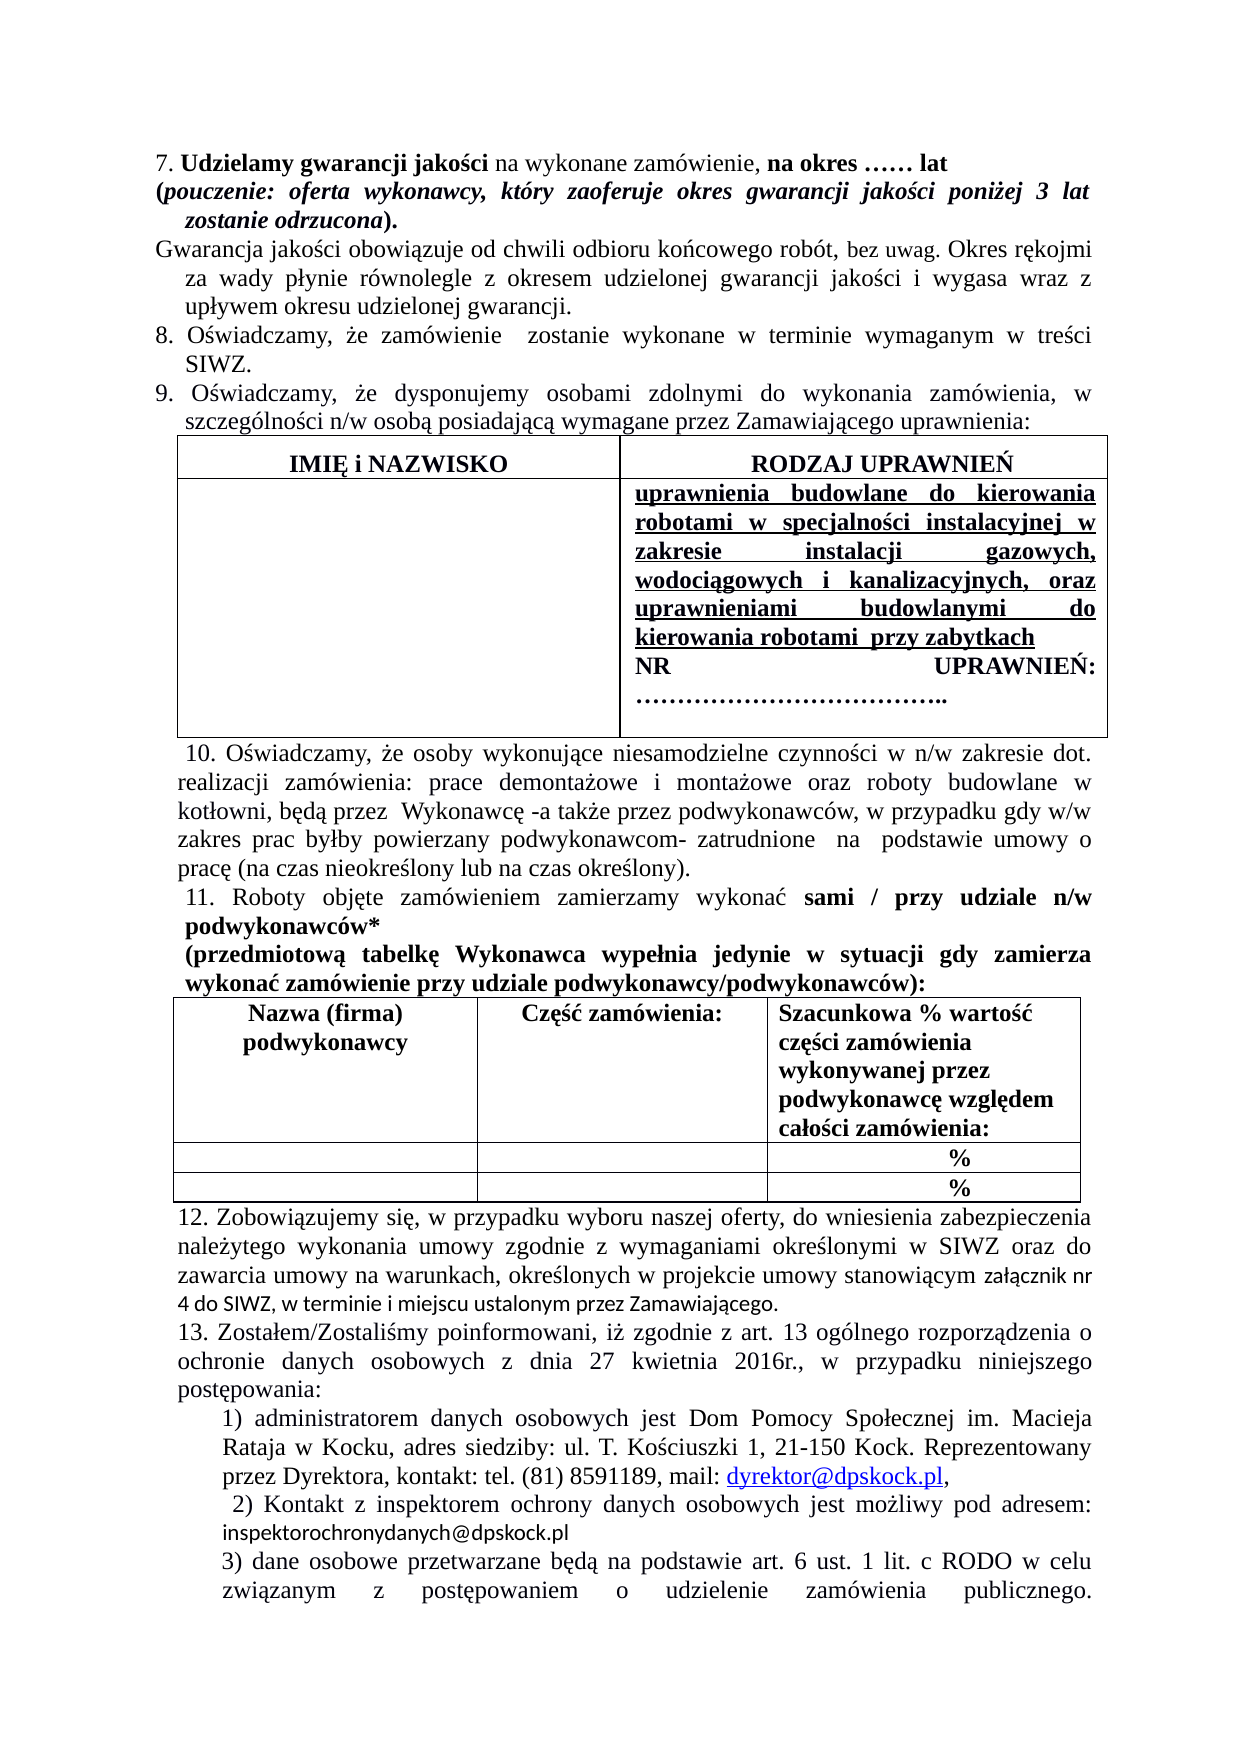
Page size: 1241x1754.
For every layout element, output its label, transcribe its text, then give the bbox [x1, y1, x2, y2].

text 8. Oświadczamy, że zamówienie zostanie wykonane w terminie wymaganym w treści SIWZ. [155, 320, 1093, 378]
text Gwarancja jakości obowiązuje od chwili odbioru końcowego robót, bez uwag. Okres rękojmi za wady płynie równolegle z okresem udzielonej gwarancji jakości i wygasa wraz z upływem okresu udzielonej gwarancji. [155, 234, 1093, 320]
table_cell [478, 1173, 767, 1201]
text (pouczenie: oferta wykonawcy, który zaoferuje okres gwarancji jakości poniżej 3 lat zostanie odrzucona). [156, 176, 1093, 234]
text (przedmiotową tabelkę Wykonawca wypełnia jedynie w sytuacji gdy zamierza wykonać zamówienie przy udziale podwykonawcy/podwykonawców): [185, 939, 1093, 997]
text 2) Kontakt z inspektorem ochrony danych osobowych jest możliwy pod adresem: inspektorochronydanych@dpskock.pl [221, 1489, 1093, 1546]
text 3) dane osobowe przetwarzane będą na podstawie art. 6 ust. 1 lit. c RODO w celu związanym z postępowaniem o udzielenie zamówienia publicznego. [221, 1546, 1093, 1604]
table_cell [174, 1173, 477, 1201]
table_cell [178, 479, 619, 737]
text 13. Zostałem/Zostaliśmy poinformowani, iż zgodnie z art. 13 ogólnego rozporządzenia o ochronie danych osobowych z dnia 27 kwietnia 2016r., w przypadku niniejszego postępowania: [177, 1317, 1093, 1403]
table_cell % [768, 1173, 1080, 1201]
table_header Nazwa (firma) podwykonawcy [174, 998, 477, 1142]
table_cell % [768, 1143, 1080, 1172]
table_header IMIĘ i NAZWISKO [178, 436, 619, 477]
table_header Szacunkowa % wartość części zamówienia wykonywanej przez podwykonawcę względem całości zamówienia: [768, 998, 1080, 1142]
text 1) administratorem danych osobowych jest Dom Pomocy Społecznej im. Macieja Rataja w Kocku, adres siedziby: ul. T. Kościuszki 1, 21-150 Kock. Reprezentowany przez Dyrektora, kontakt: tel. (81) 8591189, mail: dyrektor@dpskock.pl, [221, 1403, 1093, 1489]
text 9. Oświadczamy, że dysponujemy osobami zdolnymi do wykonania zamówienia, w szczególności n/w osobą posiadającą wymagane przez Zamawiającego uprawnienia: [155, 378, 1093, 435]
table_cell uprawnienia budowlane do kierowania robotami w specjalności instalacyjnej w zakresie instalacji gazowych, wodociągowych i kanalizacyjnych, oraz uprawnieniami budowlanymi do kierowania robotami przy zabytkach NR UPRAWNIEŃ: ……………………………….. [621, 479, 1107, 737]
text 11. Roboty objęte zamówieniem zamierzamy wykonać sami / przy udziale n/w podwykonawców* [185, 882, 1093, 939]
text 7. Udzielamy gwarancji jakości na wykonane zamówienie, na okres …… lat [155, 148, 1093, 176]
table_cell [478, 1143, 767, 1172]
table_header RODZAJ UPRAWNIEŃ [621, 436, 1107, 477]
table_header Część zamówienia: [478, 998, 767, 1142]
table_cell [174, 1143, 477, 1172]
text 12. Zobowiązujemy się, w przypadku wyboru naszej oferty, do wniesienia zabezpieczenia należytego wykonania umowy zgodnie z wymaganiami określonymi w SIWZ oraz do zawarcia umowy na warunkach, określonych w projekcie umowy stanowiącym załącznik nr 4 do SIWZ, w terminie i miejscu ustalonym przez Zamawiającego. [177, 1202, 1093, 1317]
text 10. Oświadczamy, że osoby wykonujące niesamodzielne czynności w n/w zakresie dot. realizacji zamówienia: prace demontażowe i montażowe oraz roboty budowlane w kotłowni, będą przez Wykonawcę -a także przez podwykonawców, w przypadku gdy w/w zakres prac byłby powierzany podwykonawcom- zatrudnione na podstawie umowy o pracę (na czas nieokreślony lub na czas określony). [177, 738, 1093, 882]
